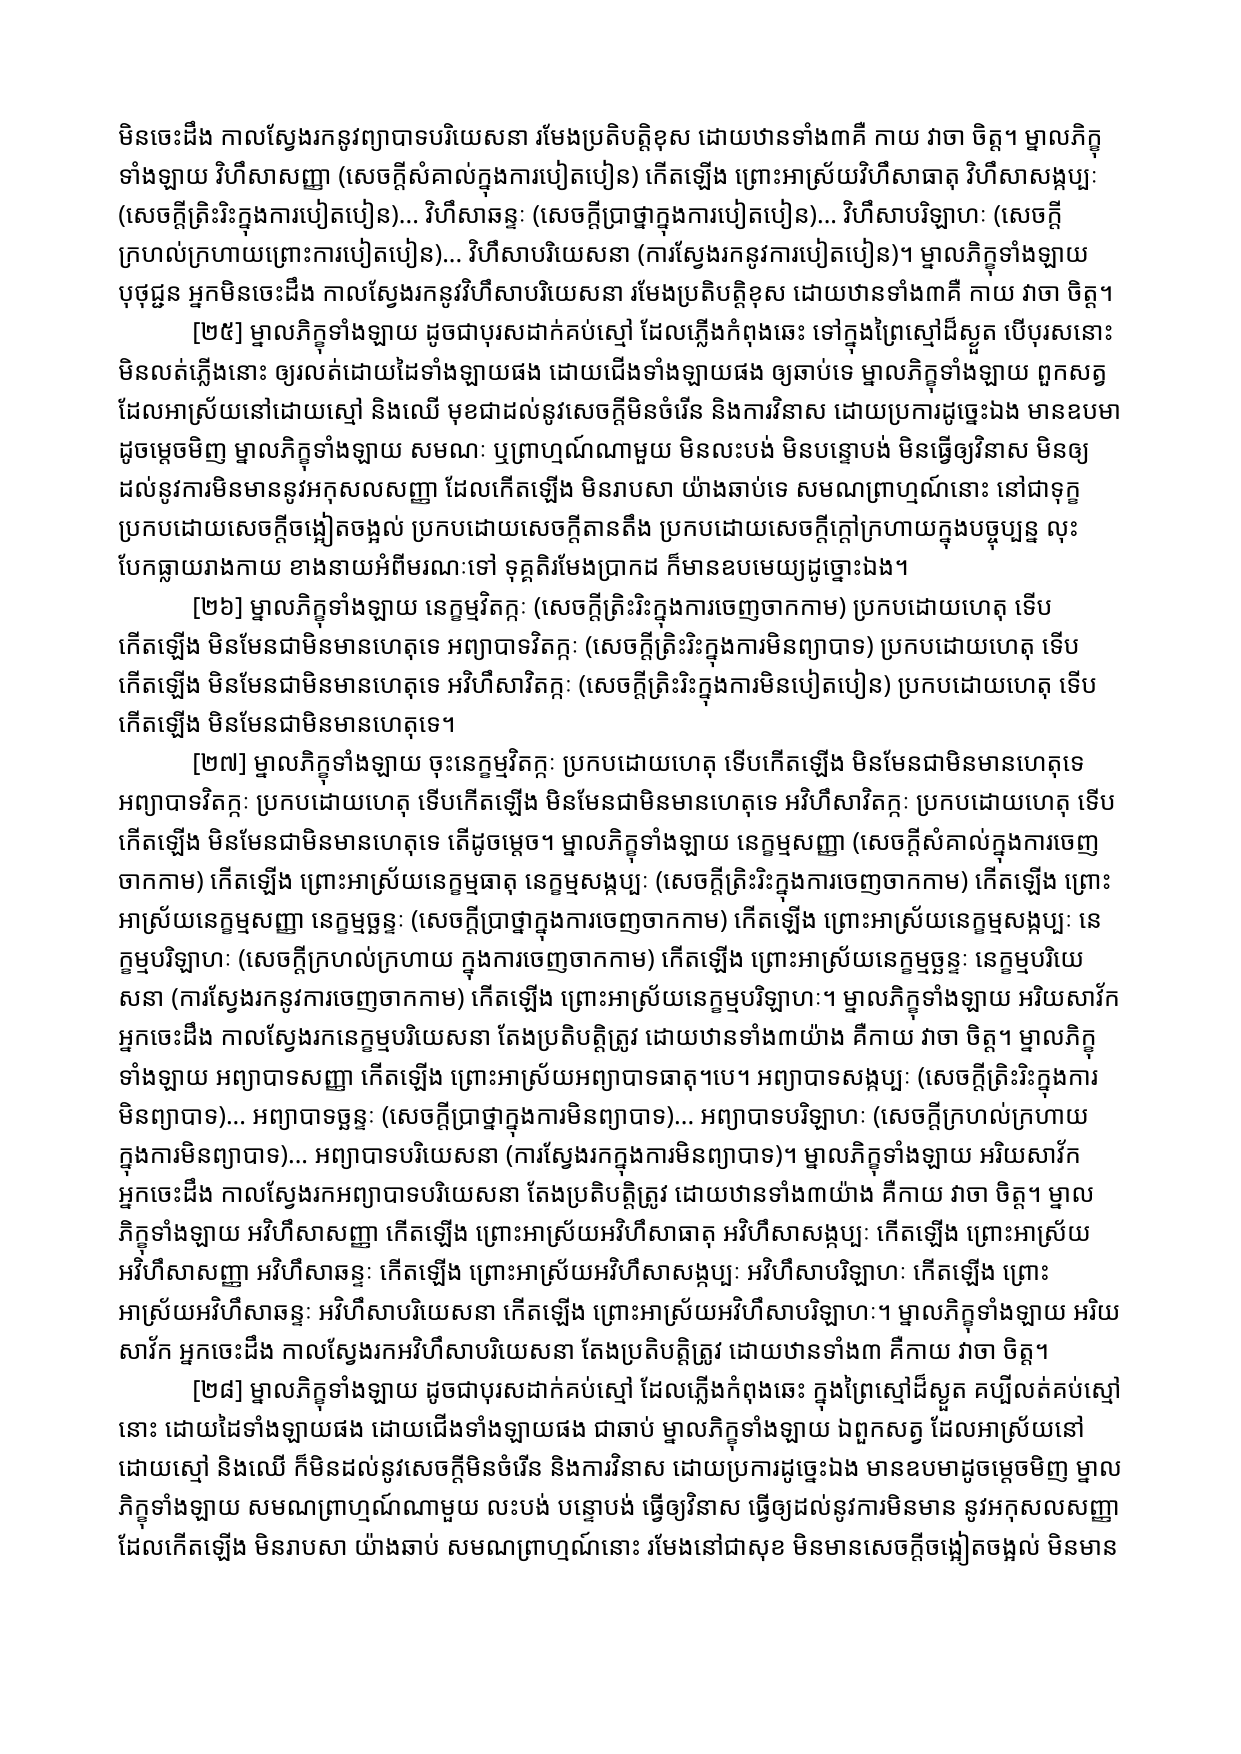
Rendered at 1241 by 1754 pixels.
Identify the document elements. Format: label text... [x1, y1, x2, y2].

text [២៦] ម្នាលភិក្ខុទាំងឡាយ នេក្ខម្មវិតក្កៈ (សេចក្តីត្រិះរិះក្នុងការចេញចាកកាម) ប្រកប​ដោយហេតុ ទើបកើតឡើង មិនមែន​ជាមិនមានហេតុទេ អព្យាបាទវិតក្កៈ (សេចក្តី​ត្រិះរិះក្នុងការមិនព្យាបាទ) ប្រកប​ដោយហេតុ ទើបកើតឡើង មិនមែន​ជាមិនមានហេតុទេ អវិហឹសាវិតក្កៈ (សេចក្តីត្រិះរិះក្នុងការមិនបៀតបៀន) ប្រកប​ដោយហេតុ ទើបកើតឡើង មិនមែន​ជាមិនមានហេតុទេ។ [118, 588, 1122, 740]
text [២៨] ម្នាលភិក្ខុទាំងឡាយ ដូចជាបុរសដាក់គប់ស្មៅ ដែលភ្លើងកំពុងឆេះ ក្នុង​ព្រៃស្មៅដ៏ស្ងួត គប្បីលត់​គប់ស្មៅនោះ ដោយដៃទាំងឡាយផង ដោយ​ជើងទាំងឡាយផង ជាឆាប់ ម្នាលភិក្ខុទាំងឡាយ ឯពួកសត្វ ដែលអាស្រ័យ​នៅដោយ​ស្មៅ និងឈើ ក៏មិនដល់នូវសេចក្តីមិនចំរើន និងការវិនាស ដោយប្រការដូច្នេះឯង មាន​ឧបមា​ដូចម្តេចមិញ ម្នាលភិក្ខុទាំងឡាយ សមណព្រាហ្មណ៍ណាមួយ លះបង់ ​បន្ទោបង់ ធ្វើឲ្យវិនាស ធ្វើឲ្យដល់នូវការ​មិនមាន នូវអកុសលសញ្ញា ដែល​កើតឡើង​ មិនរាបសា យ៉ាងឆាប់ សមណព្រាហ្មណ៍នោះ រមែងនៅជាសុខ មិនមានសេចក្តី​ចង្អៀត​ចង្អល់ មិនមានសេចក្តីតានតឹង មិនមានសេចក្តីក្តៅក្រហាយ ក្នុងបច្ចុប្បន្ន លុះ​បែកធ្លាយ​រាង​កាយ ខាងនាយអំពីមរណៈទៅ សុគតិរមែង​ប្រាកដ ក៏មានឧបមេយ្យ​ ដូច្នោះឯង។ ចប់សូត្រទី២។ [118, 1371, 1122, 1562]
text [២៤] ម្នាលភិក្ខុទាំងឡាយ ចុះកាមវិតក្កៈ ប្រកបដោយហេតុ ទើបកើតឡើង មិនមែន​ជាមិនមានហេតុ ព្យាបាទ​វិតក្កៈ ប្រកបដោយហេតុ ទើបកើតឡើង មិនមែន​ជា​មិនមានហេតុ វិហឹសាវិតក្កៈ ប្រកបដោយហេតុ ទើបកើតឡើង មិនមែន​ជា​មិនមានហេតុទេ តើដូចម្តេច។ ម្នាលភិក្ខុទាំងឡាយ កាមសញ្ញា (សេចក្តីសំគាល់​ក្នុងកាម) កើតឡើង ព្រោះអាស្រ័យកាមធាតុ កាមសង្កប្បៈ (សេចក្តី​ត្រិះរិះ​ក្នុងកាម) កើតឡើង ព្រោះ​អាស្រ័យកាមសញ្ញា កាមច្ឆន្ទៈ (សេចក្តីប្រាថ្នា​ក្នុងកាម) កើតឡើង ព្រោះ​អាស្រ័យកាមសង្កប្បៈ កាមបរិឡាហៈ (សេចក្តីក្រហល់ក្រហាយ​ក្នុងកាម) កើតឡើង ព្រោះ​អាស្រ័យកាមច្ឆន្ទៈ កាមបរិយេសនា (ការស្វែងរកកាម) កើតឡើង ព្រោះ​អាស្រ័យកាមបរិឡាហៈ។ ម្នាលភិក្ខុទាំងឡាយ បុថុជ្ជន អ្នក​មិនចេះដឹង កាលស្វែងរក​នូវ​កាមបរិយេសនា រមែងប្រតិបត្តិខុស ដោយឋានទាំង៣គឺ កាយ វាចា ចិត្ត។ ម្នាលភិក្ខុទាំងឡាយ ព្យាបាទសញ្ញា (សេចក្តីសំគាល់ក្នុងព្យាបាទ) កើតឡើង ព្រោះ​អាស្រ័យព្យាបាទធាតុ ព្យាបាទសង្កប្បៈ (សេចក្តី​ត្រិះរិះ​ក្នុងការព្យាបាទ)... ព្យាបាទច្ឆន្ទៈ (សេចក្តីប្រាថ្នាក្នុងការព្យាបាទ)... ព្យាបាទបរិឡាហៈ (សេចក្តីក្រហល់ក្រហាយព្រោះការ​ព្យាបាទ)... ព្យាបាទបរិយេសនា (ការស្វែងរកព្យាបាទ)។ ម្នាលភិក្ខុទាំងឡាយ បុថុជ្ជន អ្នក​មិនចេះដឹង កាលស្វែងរក​នូវ​ព្យាបាទបរិយេសនា រមែងប្រតិបត្តិខុស ដោយឋានទាំង៣គឺ កាយ វាចា ចិត្ត។ ម្នាលភិក្ខុទាំងឡាយ វិហឹសាសញ្ញា (សេចក្តីសំគាល់ក្នុងការបៀតបៀន) កើតឡើង ព្រោះ​អាស្រ័យវិហឹសាធាតុ វិហឹសាសង្កប្បៈ (សេចក្តី​ត្រិះរិះ​ក្នុងការបៀតបៀន)... វិហឹសាឆន្ទៈ (សេចក្តីប្រាថ្នា​ក្នុងការបៀតបៀន)... វិហឹសាបរិឡាហៈ (សេចក្តីក្រហល់ក្រហាយព្រោះការបៀតបៀន)... វិហឹសាបរិយេសនា (ការស្វែងរកនូវការបៀតបៀន)។ ម្នាលភិក្ខុទាំងឡាយ បុថុជ្ជន អ្នក​មិនចេះដឹង កាលស្វែងរក​នូវវិហឹសាបរិយេសនា រមែងប្រតិបត្តិខុស ដោយឋានទាំង៣គឺ កាយ វាចា ចិត្ត។ [118, 118, 1122, 309]
text [២៧] ម្នាលភិក្ខុទាំងឡាយ ចុះនេក្ខម្មវិតក្កៈ ប្រកប​ដោយហេតុ ទើបកើតឡើង មិនមែន​ជាមិនមានហេតុទេ អព្យាបាទវិតក្កៈ ប្រកប​ដោយហេតុ ទើបកើតឡើង មិនមែន​ជាមិនមានហេតុទេ អវិហឹសាវិតក្កៈ ប្រកប​ដោយហេតុ ទើបកើតឡើង មិនមែន​ជាមិនមានហេតុទេ តើដូចម្តេច។ ម្នាលភិក្ខុទាំងឡាយ នេក្ខម្មសញ្ញា (សេចក្តីសំគាល់ក្នុងការចេញចាកកាម) កើតឡើង ព្រោះអាស្រ័យនេក្ខម្មធាតុ នេក្ខម្មសង្កប្បៈ (សេចក្តីត្រិះរិះក្នុងការចេញចាកកាម) កើតឡើង ព្រោះអាស្រ័យនេក្ខម្មសញ្ញា នេក្ខម្មច្ឆន្ទៈ (សេចក្តីប្រាថ្នាក្នុងការចេញចាកកាម) កើតឡើង ព្រោះអាស្រ័យនេក្ខម្មសង្កប្បៈ នេក្ខម្មបរិឡាហៈ (សេចក្តីក្រហល់ក្រហាយ ក្នុងការចេញ​ចាកកាម) កើតឡើង ព្រោះអាស្រ័យនេក្ខម្មច្ឆន្ទៈ នេក្ខម្មបរិយេសនា (ការស្វែងរកនូវការ​ចេញចាកកាម) កើតឡើង ព្រោះអាស្រ័យនេក្ខម្មបរិឡាហៈ។ ម្នាលភិក្ខុទាំងឡាយ អរិយ​សាវ័ក អ្នកចេះដឹង កាលស្វែងរក​នេក្ខម្មបរិយេសនា តែងប្រតិបត្តិត្រូវ ដោយឋានទាំង៣​យ៉ាង គឺកាយ វាចា ចិត្ត។ ម្នាលភិក្ខុទាំងឡាយ អព្យាបាទសញ្ញា កើតឡើង ព្រោះអាស្រ័យអព្យាបាទធាតុ។បេ។ អព្យាបាទសង្កប្បៈ (សេចក្តីត្រិះរិះក្នុងការ​មិនព្យាបាទ)... អព្យាបាទច្ឆន្ទៈ (សេចក្តីប្រាថ្នាក្នុងការមិនព្យាបាទ)... អព្យាបាទបរិឡាហៈ (សេចក្តីក្រហល់ក្រហាយ ក្នុងការមិនព្យាបាទ)... អព្យាបាទបរិយេសនា (ការស្វែងរកក្នុងការមិនព្យាបាទ)។ ម្នាលភិក្ខុទាំងឡាយ អរិយ​សាវ័ក អ្នកចេះដឹង កាលស្វែងរក​អព្យាបាទបរិយេសនា តែងប្រតិបត្តិត្រូវ ដោយឋានទាំង៣​យ៉ាង គឺកាយ វាចា ចិត្ត។ ម្នាលភិក្ខុទាំងឡាយ អវិហឹសាសញ្ញា កើតឡើង ព្រោះអាស្រ័យអវិហឹសាធាតុ អវិហឹសាសង្កប្បៈ កើតឡើង ព្រោះអាស្រ័យអវិហឹសាសញ្ញា អវិហឹសាឆន្ទៈ កើតឡើង ព្រោះអាស្រ័យអវិហឹសាសង្កប្បៈ អវិហឹសាបរិឡាហៈ កើតឡើង ព្រោះអាស្រ័យអវិហឹសាឆន្ទៈ អវិហឹសាបរិយេសនា កើតឡើង ព្រោះអាស្រ័យអវិហឹសាបរិឡាហៈ។ ម្នាលភិក្ខុទាំងឡាយ អរិយ​សាវ័ក អ្នកចេះដឹង កាលស្វែងរក​អវិហឹសាបរិយេសនា តែងប្រតិបត្តិត្រូវ ដោយឋានទាំង៣​ គឺកាយ វាចា ចិត្ត។ [118, 745, 1122, 1366]
text [២៥] ម្នាលភិក្ខុទាំងឡាយ ដូចជាបុរសដាក់គប់ស្មៅ ដែលភ្លើងកំពុងឆេះ ទៅក្នុង​ព្រៃស្មៅដ៏ស្ងួត បើបុរសនោះ មិនលត់ភ្លើងនោះ ឲ្យរលត់​ដោយដៃទាំងឡាយផង ដោយ​ជើងទាំងឡាយផង ឲ្យឆាប់ទេ ម្នាលភិក្ខុទាំងឡាយ ពួកសត្វដែលអាស្រ័យ​នៅដោយ​ស្មៅ និងឈើ មុខជាដល់នូវសេចក្តីមិនចំរើន និងការវិនាស ដោយប្រការដូច្នេះឯង មាន​ឧបមា​ដូចម្តេចមិញ ម្នាលភិក្ខុទាំងឡាយ សមណៈ ឬព្រាហ្មណ៍ណាមួយ មិនលះបង់ មិន​បន្ទោបង់ មិនធ្វើឲ្យវិនាស មិនឲ្យដល់នូវការ​មិនមាននូវអកុសលសញ្ញា ដែល​កើតឡើង​ មិនរាបសា យ៉ាងឆាប់ទេ សមណព្រាហ្មណ៍នោះ នៅជាទុក្ខ ប្រកបដោយសេចក្តី​ចង្អៀត​ចង្អល់ ប្រកបដោយសេចក្តីតានតឹង ប្រកបដោយសេចក្តីក្តៅក្រហាយក្នុងបច្ចុប្បន្ន លុះ​បែកធ្លាយរាងកាយ ខាងនាយអំពីមរណៈទៅ ទុគ្គតិរមែង​ប្រាកដ ក៏មានឧបមេយ្យ​ដូច្នោះឯង។ [118, 314, 1122, 583]
